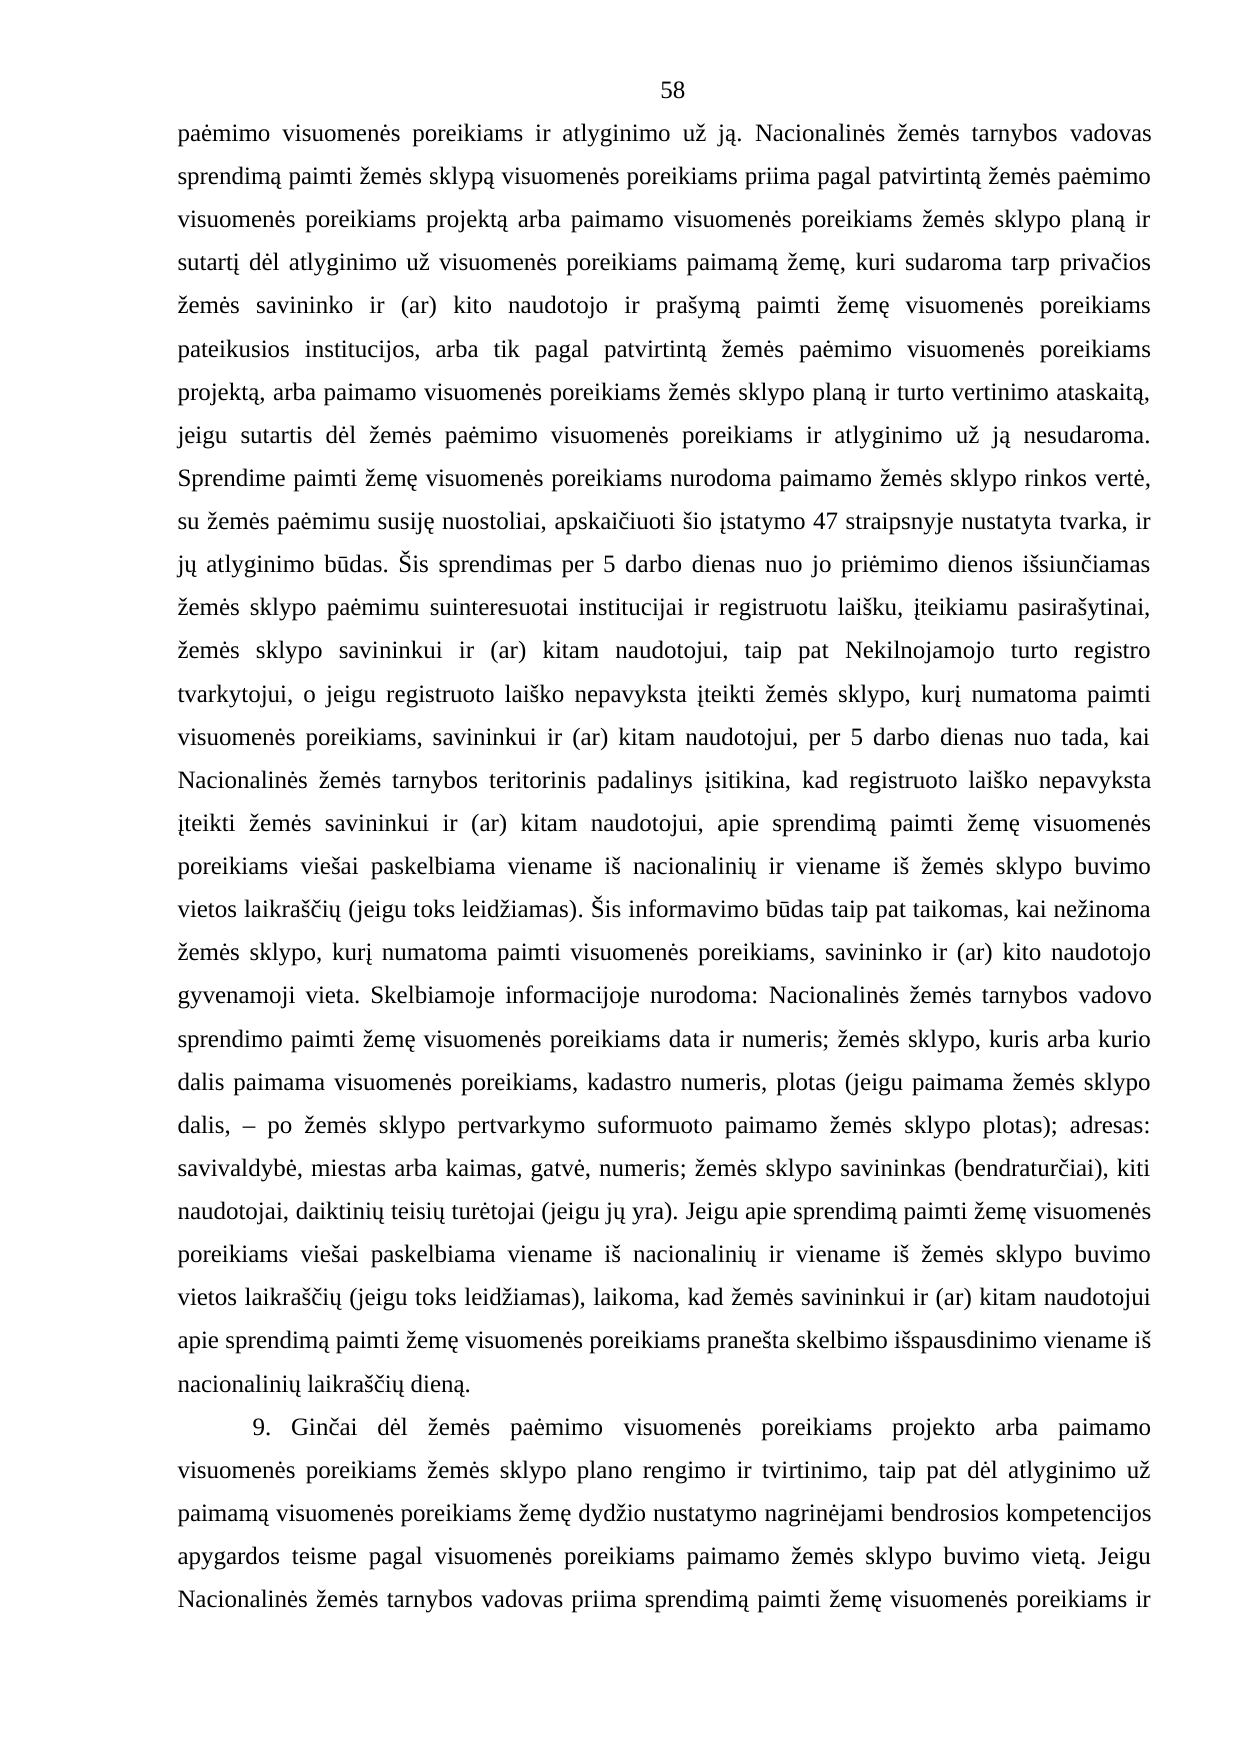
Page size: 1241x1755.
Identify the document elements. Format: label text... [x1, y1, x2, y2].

text 9. Ginčai dėl žemės paėmimo visuomenės poreikiams projekto arba paimamo visuomenės poreikiams žemės sklypo plano rengimo ir tvirtinimo, taip pat dėl atlyginimo už paimamą visuomenės poreikiams žemę dydžio nustatymo nagrinėjami bendrosios kompetencijos apygardos teisme pagal visuomenės poreikiams paimamo žemės sklypo buvimo vietą. Jeigu Nacionalinės žemės tarnybos vadovas priima sprendimą paimti žemę visuomenės poreikiams ir [177, 1412, 1152, 1613]
text paėmimo visuomenės poreikiams ir atlyginimo už ją. Nacionalinės žemės tarnybos vadovas sprendimą paimti žemės sklypą visuomenės poreikiams priima pagal patvirtintą žemės paėmimo visuomenės poreikiams projektą arba paimamo visuomenės poreikiams žemės sklypo planą ir sutartį dėl atlyginimo už visuomenės poreikiams paimamą žemę, kuri sudaroma tarp privačios žemės savininko ir (ar) kito naudotojo ir prašymą paimti žemę visuomenės poreikiams pateikusios institucijos, arba tik pagal patvirtintą žemės paėmimo visuomenės poreikiams projektą, arba paimamo visuomenės poreikiams žemės sklypo planą ir turto vertinimo ataskaitą, jeigu sutartis dėl žemės paėmimo visuomenės poreikiams ir atlyginimo už ją nesudaroma. Sprendime paimti žemę visuomenės poreikiams nurodoma paimamo žemės sklypo rinkos vertė, su žemės paėmimu susiję nuostoliai, apskaičiuoti šio įstatymo 47 straipsnyje nustatyta tvarka, ir jų atlyginimo būdas. Šis sprendimas per 5 darbo dienas nuo jo priėmimo dienos išsiunčiamas žemės sklypo paėmimu suinteresuotai institucijai ir registruotu laišku, įteikiamu pasirašytinai, žemės sklypo savininkui ir (ar) kitam naudotojui, taip pat Nekilnojamojo turto registro tvarkytojui, o jeigu registruoto laiško nepavyksta įteikti žemės sklypo, kurį numatoma paimti visuomenės poreikiams, savininkui ir (ar) kitam naudotojui, per 5 darbo dienas nuo tada, kai Nacionalinės žemės tarnybos teritorinis padalinys įsitikina, kad registruoto laiško nepavyksta įteikti žemės savininkui ir (ar) kitam naudotojui, apie sprendimą paimti žemę visuomenės poreikiams viešai paskelbiama viename iš nacionalinių ir viename iš žemės sklypo buvimo vietos laikraščių (jeigu toks leidžiamas). Šis informavimo būdas taip pat taikomas, kai nežinoma žemės sklypo, kurį numatoma paimti visuomenės poreikiams, savininko ir (ar) kito naudotojo gyvenamoji vieta. Skelbiamoje informacijoje nurodoma: Nacionalinės žemės tarnybos vadovo sprendimo paimti žemę visuomenės poreikiams data ir numeris; žemės sklypo, kuris arba kurio dalis paimama visuomenės poreikiams, kadastro numeris, plotas (jeigu paimama žemės sklypo dalis, – po žemės sklypo pertvarkymo suformuoto paimamo žemės sklypo plotas); adresas: savivaldybė, miestas arba kaimas, gatvė, numeris; žemės sklypo savininkas (bendraturčiai), kiti naudotojai, daiktinių teisių turėtojai (jeigu jų yra). Jeigu apie sprendimą paimti žemę visuomenės poreikiams viešai paskelbiama viename iš nacionalinių ir viename iš žemės sklypo buvimo vietos laikraščių (jeigu toks leidžiamas), laikoma, kad žemės savininkui ir (ar) kitam naudotojui apie sprendimą paimti žemę visuomenės poreikiams pranešta skelbimo išspausdinimo viename iš nacionalinių laikraščių dieną. [177, 118, 1152, 1397]
